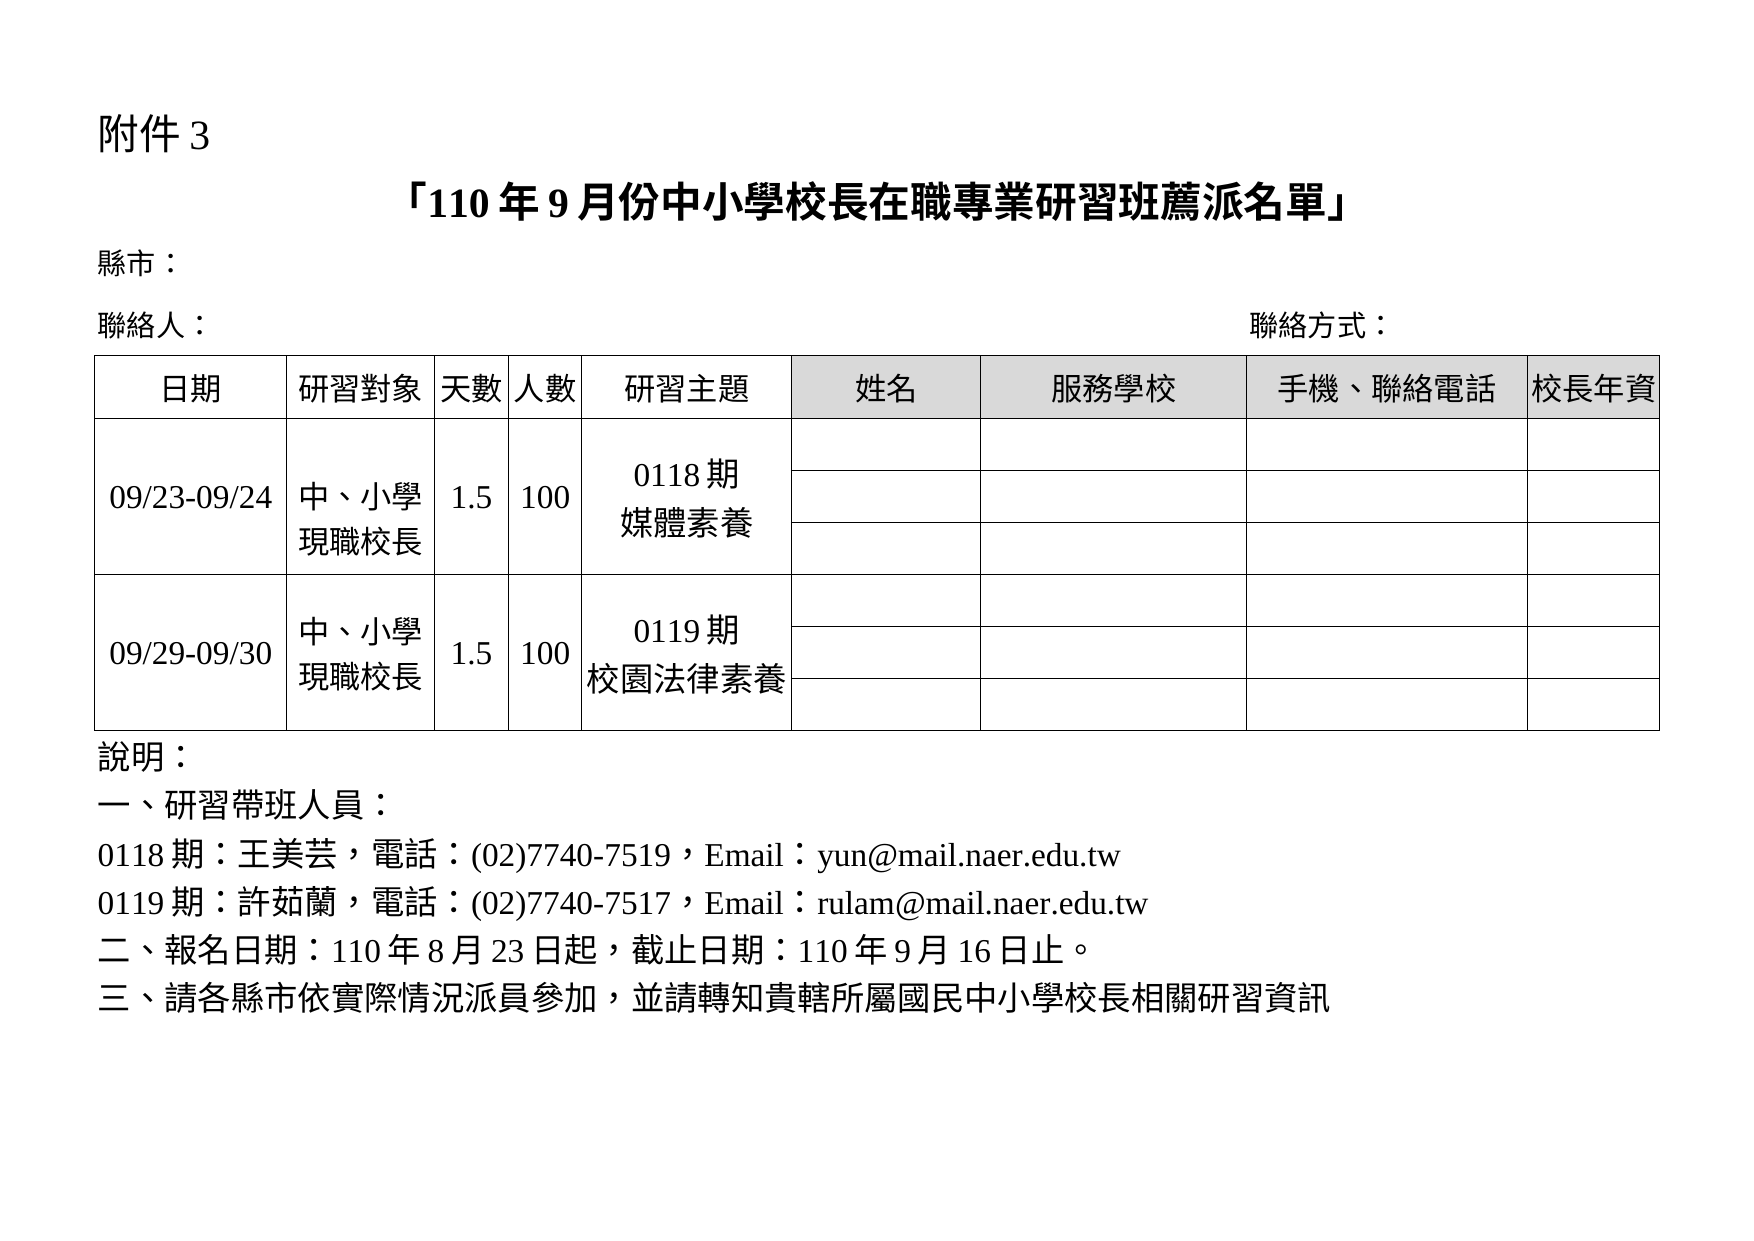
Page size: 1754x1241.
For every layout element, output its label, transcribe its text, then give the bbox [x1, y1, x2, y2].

table_cell 人數 [509, 356, 581, 418]
table_cell [1247, 523, 1527, 574]
table_cell 說明： 一、研習帶班人員： 0118期：王美芸，電話：(02)7740-7519，Email：yun@mail.naer.edu.tw 0119期：許茹蘭，電話：(02)7740-7517，Email：rulam@mail.naer.edu.tw 二、報名日期：110年8月23日起，截止日期：110年9月16日止。 三、請各縣市依實際情況派員參加，並請轉知貴轄所屬國民中小學校長相關研習資訊 [95, 731, 1659, 1020]
table_cell [1247, 575, 1527, 626]
table_cell 中、小學現職校長 [287, 575, 434, 730]
table_cell [1247, 419, 1527, 470]
table_cell 聯絡方式： [1246, 293, 1659, 355]
table_cell [981, 627, 1246, 678]
table_cell 0118期 媒體素養 [582, 419, 791, 574]
table_cell [981, 575, 1246, 626]
table_cell [1528, 679, 1659, 730]
table_cell 天數 [435, 356, 508, 418]
table_cell 研習主題 [582, 356, 791, 418]
table_cell 100 [509, 575, 581, 730]
table_cell [1528, 627, 1659, 678]
table_cell [792, 471, 980, 522]
table_header 附件3 [95, 95, 1659, 168]
table_cell [792, 575, 980, 626]
table_cell [1247, 627, 1527, 678]
table_cell 「110年9月份中小學校長在職專業研習班薦派名單」 [95, 168, 1659, 230]
table_cell 校長年資 [1528, 356, 1659, 418]
table_cell [1528, 419, 1659, 470]
table_cell [981, 471, 1246, 522]
table_cell [792, 419, 980, 470]
table_cell [1528, 471, 1659, 522]
table_cell 100 [509, 419, 581, 574]
table_cell [1528, 575, 1659, 626]
table_cell [792, 679, 980, 730]
table_cell [981, 523, 1246, 574]
table_cell 日期 [95, 356, 286, 418]
table_cell 0119期 校園法律素養 [582, 575, 791, 730]
table_cell [1528, 523, 1659, 574]
table_cell [792, 627, 980, 678]
table_cell 1.5 [435, 575, 508, 730]
table_cell 研習對象 [287, 356, 434, 418]
table_cell 09/23-09/24 [95, 419, 286, 574]
table_cell 聯絡人： [95, 293, 1246, 355]
table_cell [981, 419, 1246, 470]
table_cell [981, 679, 1246, 730]
table_cell 服務學校 [981, 356, 1246, 418]
table_cell 09/29-09/30 [95, 575, 286, 730]
table_cell 中、小學現職校長 [287, 419, 434, 574]
table_cell [792, 523, 980, 574]
table_cell [1247, 471, 1527, 522]
table_cell [1247, 679, 1527, 730]
table_cell 1.5 [435, 419, 508, 574]
table_cell 縣市： [95, 230, 1659, 293]
table_cell 手機、聯絡電話 [1247, 356, 1527, 418]
table_cell 姓名 [792, 356, 980, 418]
